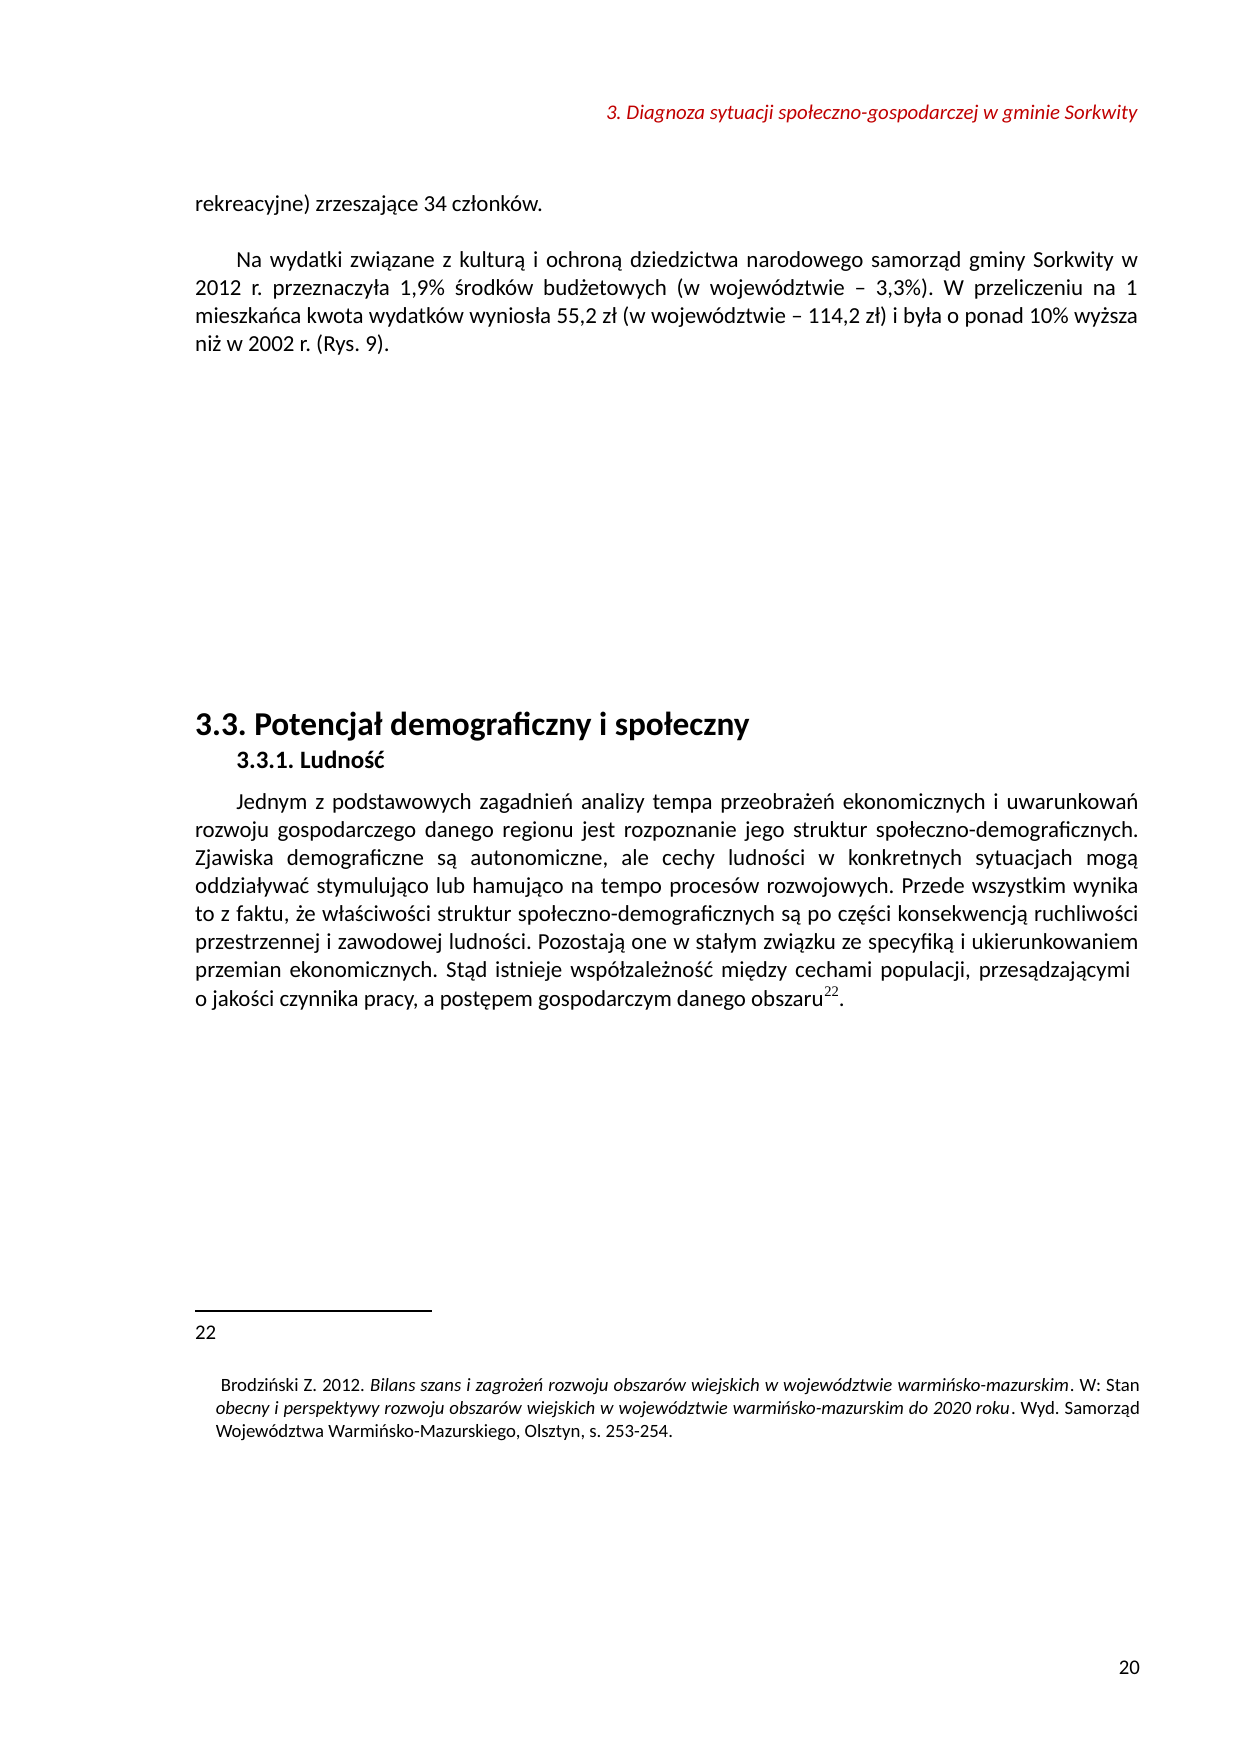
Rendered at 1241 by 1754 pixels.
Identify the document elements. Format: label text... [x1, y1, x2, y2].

text Na wydatki związane z kulturą i ochroną dziedzictwa narodowego samorząd gminy Sorkwity w 2012 r. przeznaczyła 1,9% środków budżetowych (w województwie – 3,3%). W przeliczeniu na 1 mieszkańca kwota wydatków wyniosła 55,2 zł (w województwie – 114,2 zł) i była o ponad 10% wyższa niż w 2002 r. (Rys. 9). [195, 245, 1140, 357]
text Jednym z podstawowych zagadnień analizy tempa przeobrażeń ekonomicznych i uwarunkowań rozwoju gospodarczego danego regionu jest rozpoznanie jego struktur społeczno-demograficznych. Zjawiska demograficzne są autonomiczne, ale cechy ludności w konkretnych sytuacjach mogą oddziaływać stymulująco lub hamująco na tempo procesów rozwojowych. Przede wszystkim wynika to z faktu, że właściwości struktur społeczno-demograficznych są po części konsekwencją ruchliwości przestrzennej i zawodowej ludności. Pozostają one w stałym związku ze specyfiką i ukierunkowaniem przemian ekonomicznych. Stąd istnieje współzależność między cechami populacji, przesądzającymi o jakości czynnika pracy, a postępem gospodarczym danego obszaru. [195, 787, 1140, 1012]
text Brodziński Z. 2012. Bilans szans i zagrożeń rozwoju obszarów wiejskich w województwie warmińsko-mazurskim. W: Stan obecny i perspektywy rozwoju obszarów wiejskich w województwie warmińsko-mazurskim do 2020 roku. Wyd. Samorząd Województwa Warmińsko-Mazurskiego, Olsztyn, s. 253-254. [195, 1317, 1140, 1442]
text 3.3.1. Ludność [195, 744, 1140, 774]
text rekreacyjne) zrzeszające 34 członków. [195, 189, 1140, 217]
text 3.3. Potencjał demograficzny i społeczny [195, 703, 1140, 744]
